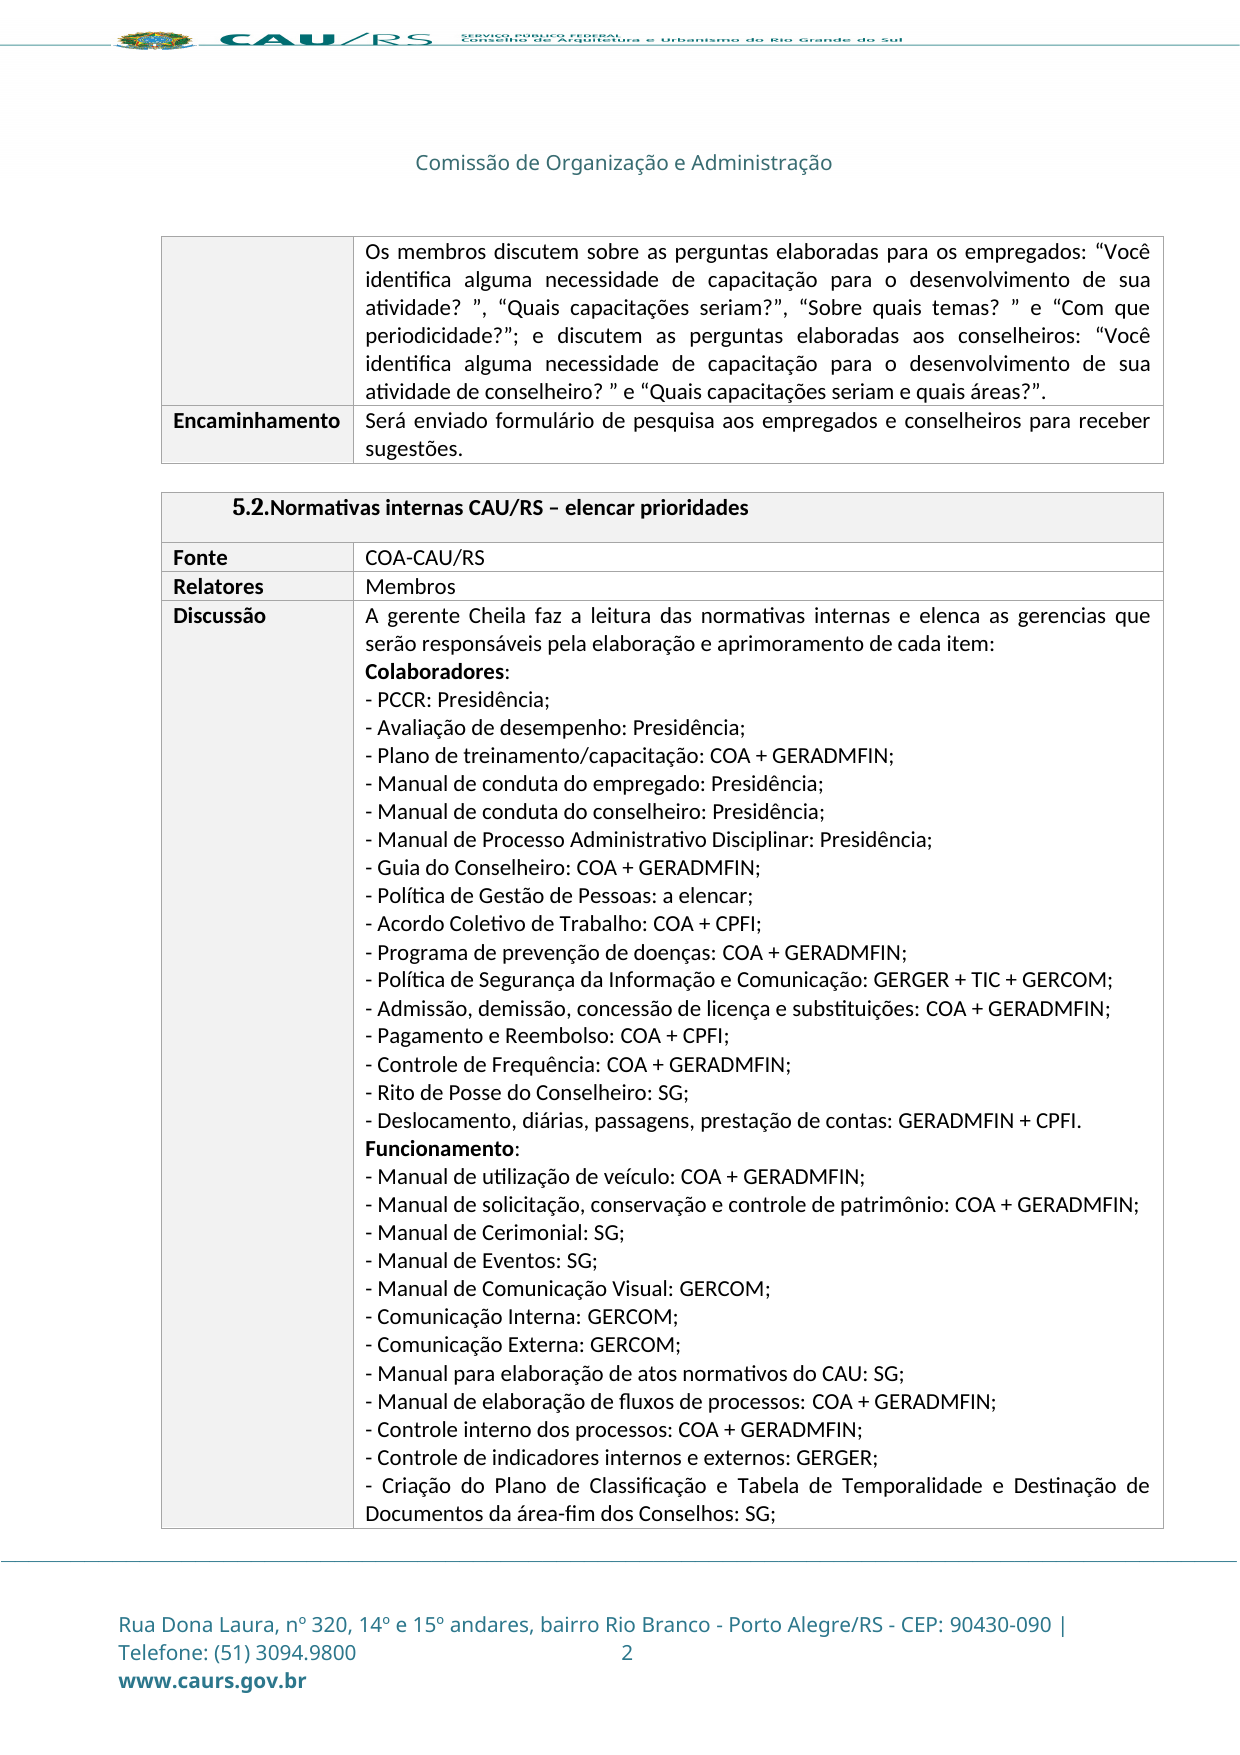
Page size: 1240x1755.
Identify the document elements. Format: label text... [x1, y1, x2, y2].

table_cell A gerente Cheila faz a leitura das normativas internas e elenca as gerencias que serão responsáveis pela elaboração e aprimoramento de cada item: Colaboradores: - PCCR: Presidência; - Avaliação de desempenho: Presidência; - Plano de treinamento/capacitação: COA + GERADMFIN; - Manual de conduta do empregado: Presidência; - Manual de conduta do conselheiro: Presidência; - Manual de Processo Administrativo Disciplinar: Presidência; - Guia do Conselheiro: COA + GERADMFIN; - Política de Gestão de Pessoas: a elencar; - Acordo Coletivo de Trabalho: COA + CPFI; - Programa de prevenção de doenças: COA + GERADMFIN; - Política de Segurança da Informação e Comunicação: GERGER + TIC + GERCOM; - Admissão, demissão, concessão de licença e substituições: COA + GERADMFIN; - Pagamento e Reembolso: COA + CPFI; - Controle de Frequência: COA + GERADMFIN; - Rito de Posse do Conselheiro: SG; - Deslocamento, diárias, passagens, prestação de contas: GERADMFIN + CPFI. Funcionamento: - Manual de utilização de veículo: COA + GERADMFIN; - Manual de solicitação, conservação e controle de patrimônio: COA + GERADMFIN; - Manual de Cerimonial: SG; - Manual de Eventos: SG; - Manual de Comunicação Visual: GERCOM; - Comunicação Interna: GERCOM; - Comunicação Externa: GERCOM; - Manual para elaboração de atos normativos do CAU: SG; - Manual de elaboração de fluxos de processos: COA + GERADMFIN; - Controle interno dos processos: COA + GERADMFIN; - Controle de indicadores internos e externos: GERGER; - Criação do Plano de Classificação e Tabela de Temporalidade e Destinação de Documentos da área-fim dos Conselhos: SG; [354, 601, 1163, 1527]
table_cell [354, 464, 1163, 492]
table_cell Será enviado formulário de pesquisa aos empregados e conselheiros para receber sugestões. [354, 406, 1163, 462]
table_cell Encaminhamento [162, 406, 353, 462]
table_cell Membros [354, 572, 1163, 600]
table_cell Discussão [162, 601, 353, 1527]
table_cell Fonte [162, 543, 353, 571]
table_cell COA-CAU/RS [354, 543, 1163, 571]
table_cell [162, 464, 354, 492]
table_cell [162, 237, 353, 405]
table_cell Os membros discutem sobre as perguntas elaboradas para os empregados: “Você identifica alguma necessidade de capacitação para o desenvolvimento de sua atividade? ”, “Quais capacitações seriam?”, “Sobre quais temas? ” e “Com que periodicidade?”; e discutem as perguntas elaboradas aos conselheiros: “Você identifica alguma necessidade de capacitação para o desenvolvimento de sua atividade de conselheiro? ” e “Quais capacitações seriam e quais áreas?”. [354, 237, 1163, 405]
table_cell Relatores [162, 572, 353, 600]
table_cell Normativas internas CAU/RS – elencar prioridades [162, 493, 1163, 542]
